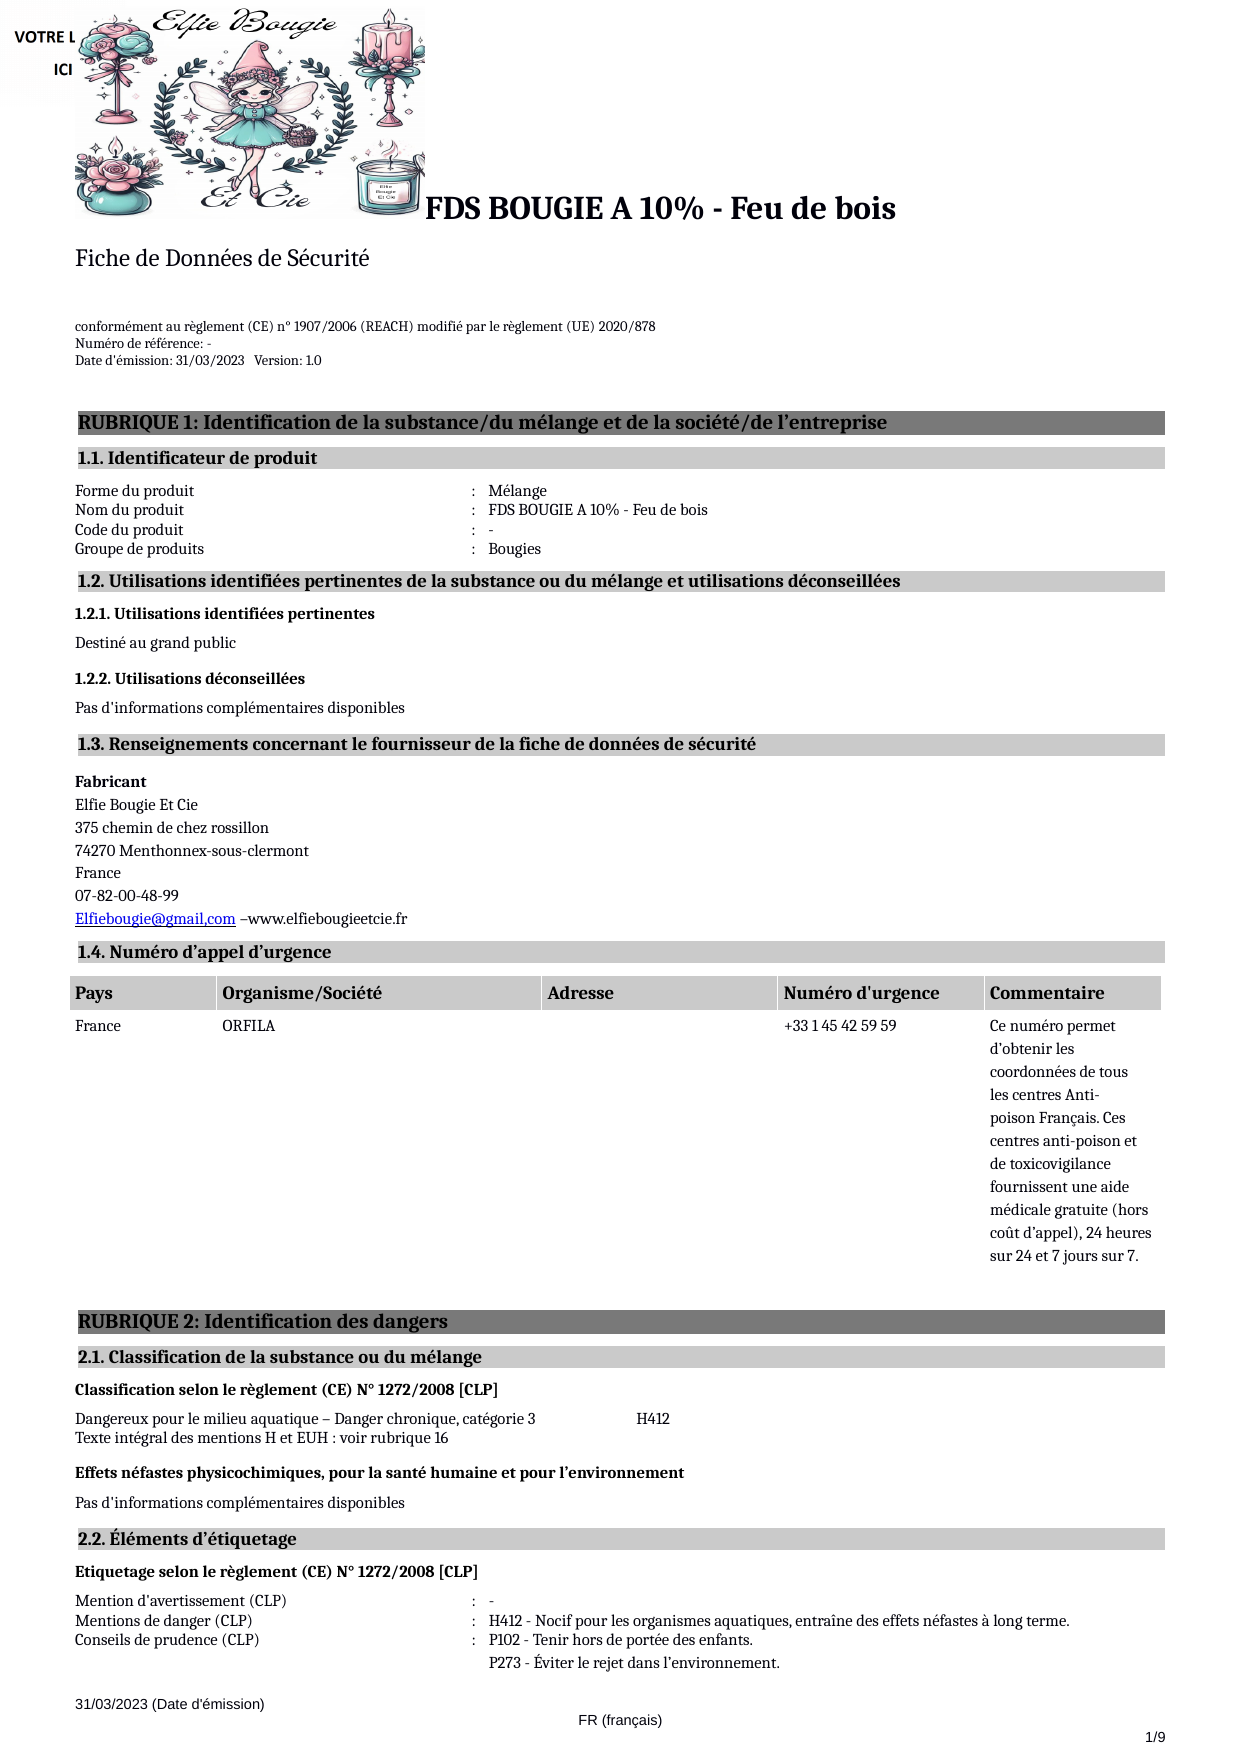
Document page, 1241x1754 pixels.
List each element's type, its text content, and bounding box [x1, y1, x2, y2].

text Pas d'informations complémentaires disponibles [75, 698, 1165, 718]
table_header Adresse [542, 976, 777, 1010]
table_header : [459, 1592, 488, 1611]
table_header : [459, 482, 488, 501]
text Pas d'informations complémentaires disponibles [75, 1493, 1165, 1512]
table_cell Conseils de prudence (CLP) [75, 1630, 459, 1672]
table_header Numéro d'urgence [778, 976, 984, 1010]
table_header Pays [70, 976, 216, 1010]
subtitle 1.1. Identificateur de produit [78, 447, 1165, 469]
subtitle 1.4. Numéro d’appel d’urgence [78, 941, 1165, 963]
table_header Dangereux pour le milieu aquatique – Danger chronique, catégorie 3 [75, 1409, 636, 1428]
table_header Organisme/Société [217, 976, 541, 1010]
table_cell - [488, 520, 1167, 539]
table_header Mélange [488, 482, 1167, 501]
table_cell : [459, 539, 488, 558]
table_header Forme du produit [75, 482, 459, 501]
subtitle Classification selon le règlement (CE) N° 1272/2008 [CLP] [75, 1380, 1165, 1399]
subtitle Effets néfastes physicochimiques, pour la santé humaine et pour l’environnement [75, 1464, 1165, 1483]
subtitle 1.2. Utilisations identifiées pertinentes de la substance ou du mélange et utilisations déconseillées [78, 571, 1165, 592]
table_cell [542, 1011, 777, 1271]
subtitle RUBRIQUE 2: Identification des dangers [78, 1310, 1165, 1334]
table_header Commentaire [985, 976, 1161, 1010]
table_header Fabricant Elfie Bougie Et Cie 375 chemin de chez rossillon 74270 Menthonnex-sous-clermont France 07-82-00-48-99 Elfiebougie@gmail,com –www.elfiebougieetcie.fr [75, 768, 1167, 929]
table_cell ORFILA [217, 1011, 541, 1271]
table_header Mention d'avertissement (CLP) [75, 1592, 459, 1611]
table_cell +33 1 45 42 59 59 [778, 1011, 984, 1271]
subtitle 1.2.2. Utilisations déconseillées [75, 669, 1165, 688]
table_cell : [459, 501, 488, 520]
text Texte intégral des mentions H et EUH : voir rubrique 16 [75, 1428, 1165, 1448]
subtitle 1.2.1. Utilisations identifiées pertinentes [75, 605, 1165, 624]
table_header - [489, 1592, 1168, 1611]
subtitle Etiquetage selon le règlement (CE) N° 1272/2008 [CLP] [75, 1563, 1165, 1582]
subtitle 2.1. Classification de la substance ou du mélange [78, 1346, 1165, 1368]
subtitle 2.2. Éléments d’étiquetage [78, 1528, 1165, 1550]
table_cell Ce numéro permet d’obtenir les coordonnées de tous les centres Anti-poison Français. Ces centres anti-poison et de toxicovigilance fournissent une aide médicale gratuite (hors coût d’appel), 24 heures sur 24 et 7 jours sur 7. [985, 1011, 1161, 1271]
text Destiné au grand public [75, 634, 1165, 653]
subtitle 1.3. Renseignements concernant le fournisseur de la fiche de données de sécurité [78, 734, 1165, 756]
table_cell Nom du produit [75, 501, 459, 520]
subtitle RUBRIQUE 1: Identification de la substance/du mélange et de la société/de l’entreprise [78, 411, 1165, 435]
table_cell : [459, 1630, 488, 1672]
table_cell Mentions de danger (CLP) [75, 1611, 459, 1630]
table_cell Code du produit [75, 520, 459, 539]
table_cell Groupe de produits [75, 539, 459, 558]
table_cell H412 - Nocif pour les organismes aquatiques, entraîne des effets néfastes à long terme. [489, 1611, 1168, 1630]
picture [0, 0, 425, 219]
table_cell France [70, 1011, 216, 1271]
table_cell : [459, 520, 488, 539]
table_header [754, 1409, 1168, 1428]
table_cell FDS BOUGIE A 10% - Feu de bois [488, 501, 1167, 520]
table_header H412 [636, 1409, 754, 1428]
table_cell Bougies [488, 539, 1167, 558]
table_cell : [459, 1611, 488, 1630]
table_cell P102 - Tenir hors de portée des enfants. P273 - Éviter le rejet dans l’environnement. [489, 1630, 1168, 1672]
